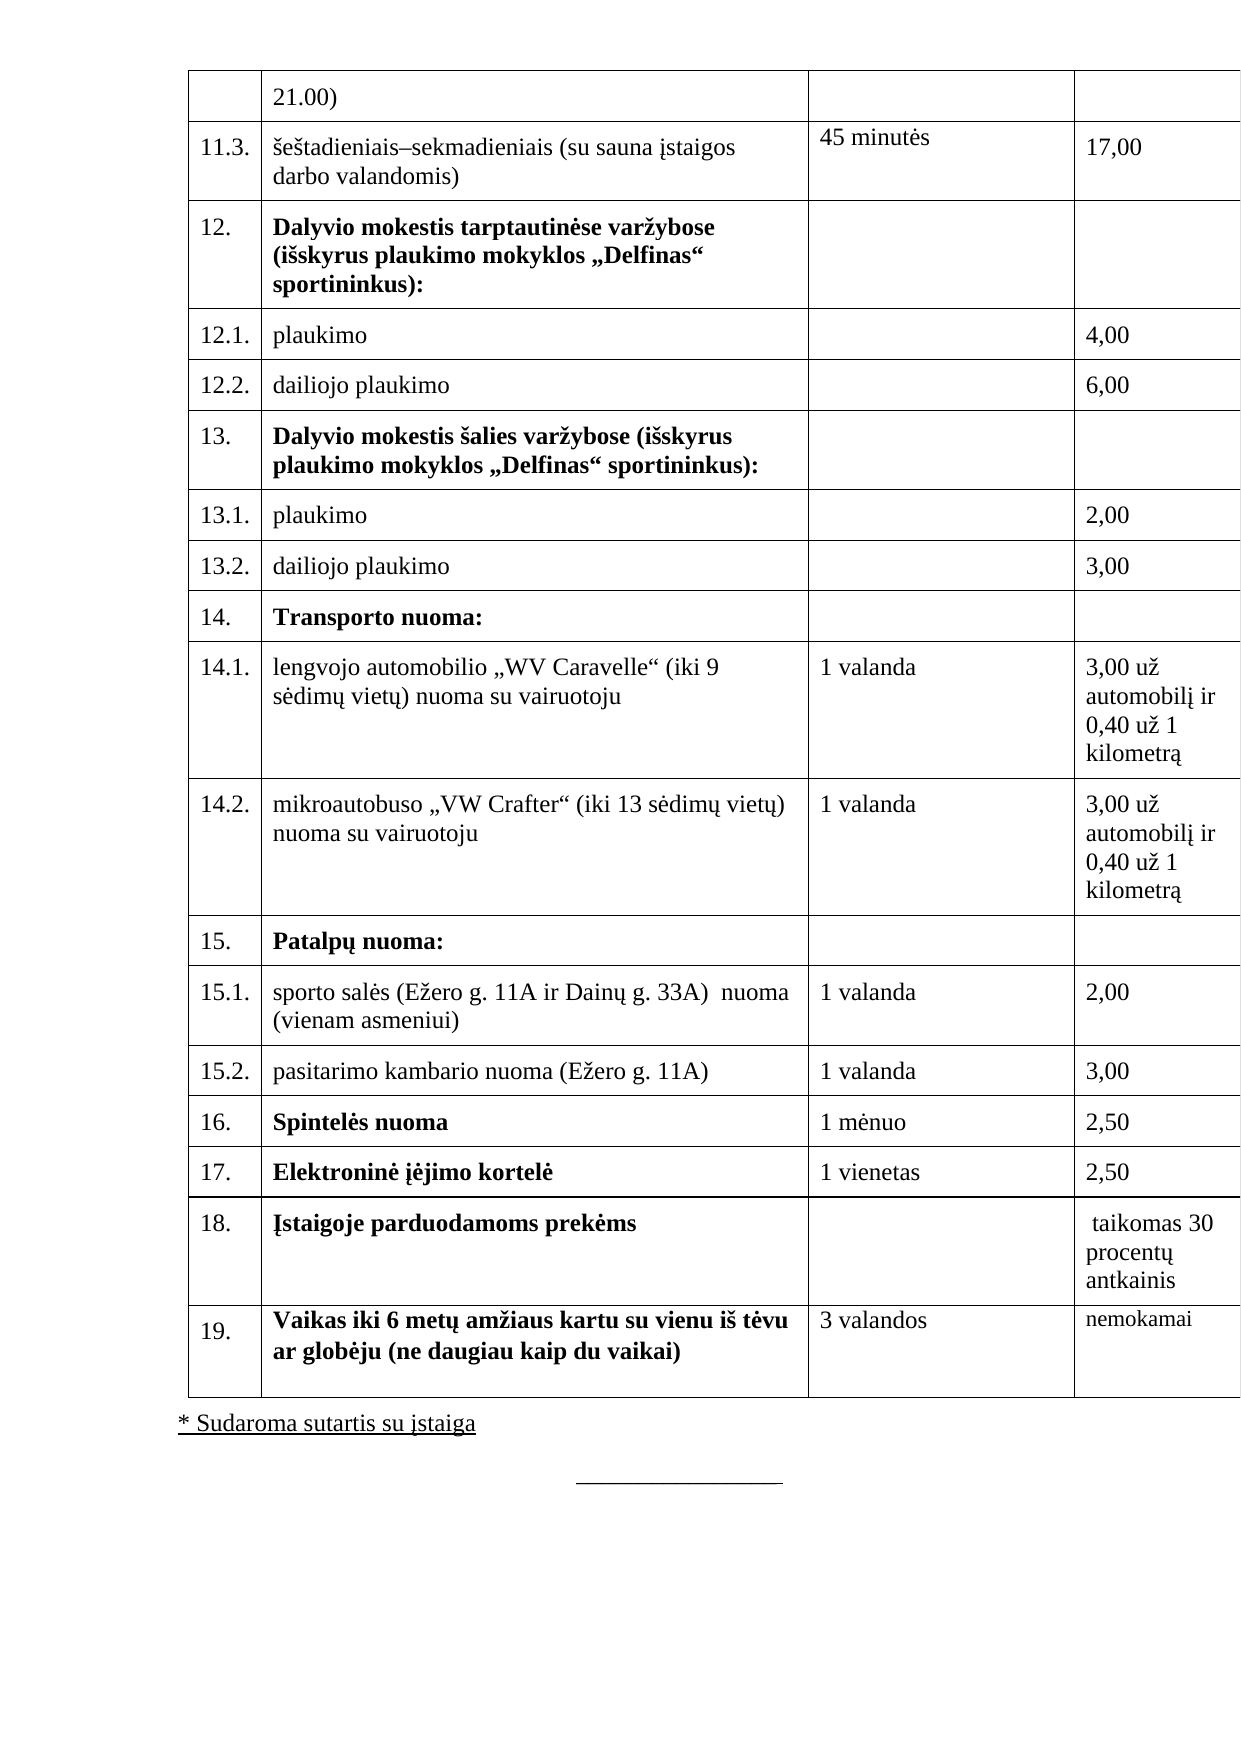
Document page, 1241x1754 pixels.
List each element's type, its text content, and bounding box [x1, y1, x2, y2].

table_cell 1 mėnuo [809, 1096, 1074, 1146]
table_cell [809, 490, 1074, 539]
table_cell [1075, 591, 1240, 641]
table_cell 21.00) [262, 71, 808, 121]
table_cell 1 vienetas [809, 1147, 1074, 1196]
table_cell Dalyvio mokestis tarptautinėse varžybose (išskyrus plaukimo mokyklos „Delfinas“ sportininkus): [262, 201, 808, 308]
table_cell sporto salės (Ežero g. 11A ir Dainų g. 33A) nuoma (vienam asmeniui) [262, 966, 808, 1044]
table_cell 19. [189, 1306, 261, 1397]
table_cell 3,00 už automobilį ir 0,40 už 1 kilometrą [1075, 642, 1240, 778]
table_cell 14.1. [189, 642, 261, 778]
table_cell mikroautobuso „VW Crafter“ (iki 13 sėdimų vietų) nuoma su vairuotoju [262, 779, 808, 914]
table_cell [809, 1198, 1074, 1304]
table_cell Transporto nuoma: [262, 591, 808, 641]
table_cell plaukimo [262, 490, 808, 539]
text ________________ [177, 1458, 1181, 1487]
table_cell 1 valanda [809, 1046, 1074, 1095]
table_cell 1 valanda [809, 779, 1074, 914]
table_cell dailiojo plaukimo [262, 541, 808, 590]
table_cell [809, 71, 1074, 121]
table_cell [1075, 411, 1240, 489]
table_cell dailiojo plaukimo [262, 360, 808, 409]
table_cell 2,00 [1075, 490, 1240, 539]
table_cell 17,00 [1075, 122, 1240, 200]
table_cell 3,00 [1075, 1046, 1240, 1095]
table_cell 2,50 [1075, 1096, 1240, 1146]
table_cell 15.2. [189, 1046, 261, 1095]
table_cell [1075, 71, 1240, 121]
table_cell 15. [189, 916, 261, 965]
table_cell [809, 411, 1074, 489]
table_cell [809, 591, 1074, 641]
table_cell 1 valanda [809, 642, 1074, 778]
table_cell Elektroninė įėjimo kortelė [262, 1147, 808, 1196]
table_cell nemokamai [1075, 1306, 1240, 1397]
table_cell 3 valandos [809, 1306, 1074, 1397]
table_cell [809, 541, 1074, 590]
text * Sudaroma sutartis su įstaiga [177, 1408, 1181, 1437]
table_cell Įstaigoje parduodamoms prekėms [262, 1198, 808, 1304]
table_cell [189, 71, 261, 121]
table_cell 12.1. [189, 309, 261, 359]
table_cell [809, 201, 1074, 308]
table_cell 14. [189, 591, 261, 641]
table_cell pasitarimo kambario nuoma (Ežero g. 11A) [262, 1046, 808, 1095]
table_cell Patalpų nuoma: [262, 916, 808, 965]
table_cell Spintelės nuoma [262, 1096, 808, 1146]
table_cell [809, 309, 1074, 359]
table_cell 17. [189, 1147, 261, 1196]
table_cell 2,50 [1075, 1147, 1240, 1196]
table_cell 13.1. [189, 490, 261, 539]
table_cell [1075, 201, 1240, 308]
table_cell 14.2. [189, 779, 261, 914]
table_cell [809, 360, 1074, 409]
table_cell šeštadieniais–sekmadieniais (su sauna įstaigos darbo valandomis) [262, 122, 808, 200]
table_cell 12.2. [189, 360, 261, 409]
table_cell [1075, 916, 1240, 965]
table_cell 2,00 [1075, 966, 1240, 1044]
table_cell 13. [189, 411, 261, 489]
table_cell taikomas 30 procentų antkainis [1075, 1198, 1240, 1304]
table_cell 13.2. [189, 541, 261, 590]
table_cell [809, 916, 1074, 965]
table_cell 1 valanda [809, 966, 1074, 1044]
table_cell lengvojo automobilio „WV Caravelle“ (iki 9 sėdimų vietų) nuoma su vairuotoju [262, 642, 808, 778]
table_cell Dalyvio mokestis šalies varžybose (išskyrus plaukimo mokyklos „Delfinas“ sportininkus): [262, 411, 808, 489]
table_cell 12. [189, 201, 261, 308]
table_cell 4,00 [1075, 309, 1240, 359]
table_cell 6,00 [1075, 360, 1240, 409]
table_cell 16. [189, 1096, 261, 1146]
table_cell 3,00 už automobilį ir 0,40 už 1 kilometrą [1075, 779, 1240, 914]
table_cell 15.1. [189, 966, 261, 1044]
table_cell Vaikas iki 6 metų amžiaus kartu su vienu iš tėvu ar globėju (ne daugiau kaip du vaikai) [262, 1306, 808, 1397]
table_cell 11.3. [189, 122, 261, 200]
table_cell plaukimo [262, 309, 808, 359]
table_cell 45 minutės [809, 122, 1074, 200]
table_cell 18. [189, 1198, 261, 1304]
table_cell 3,00 [1075, 541, 1240, 590]
